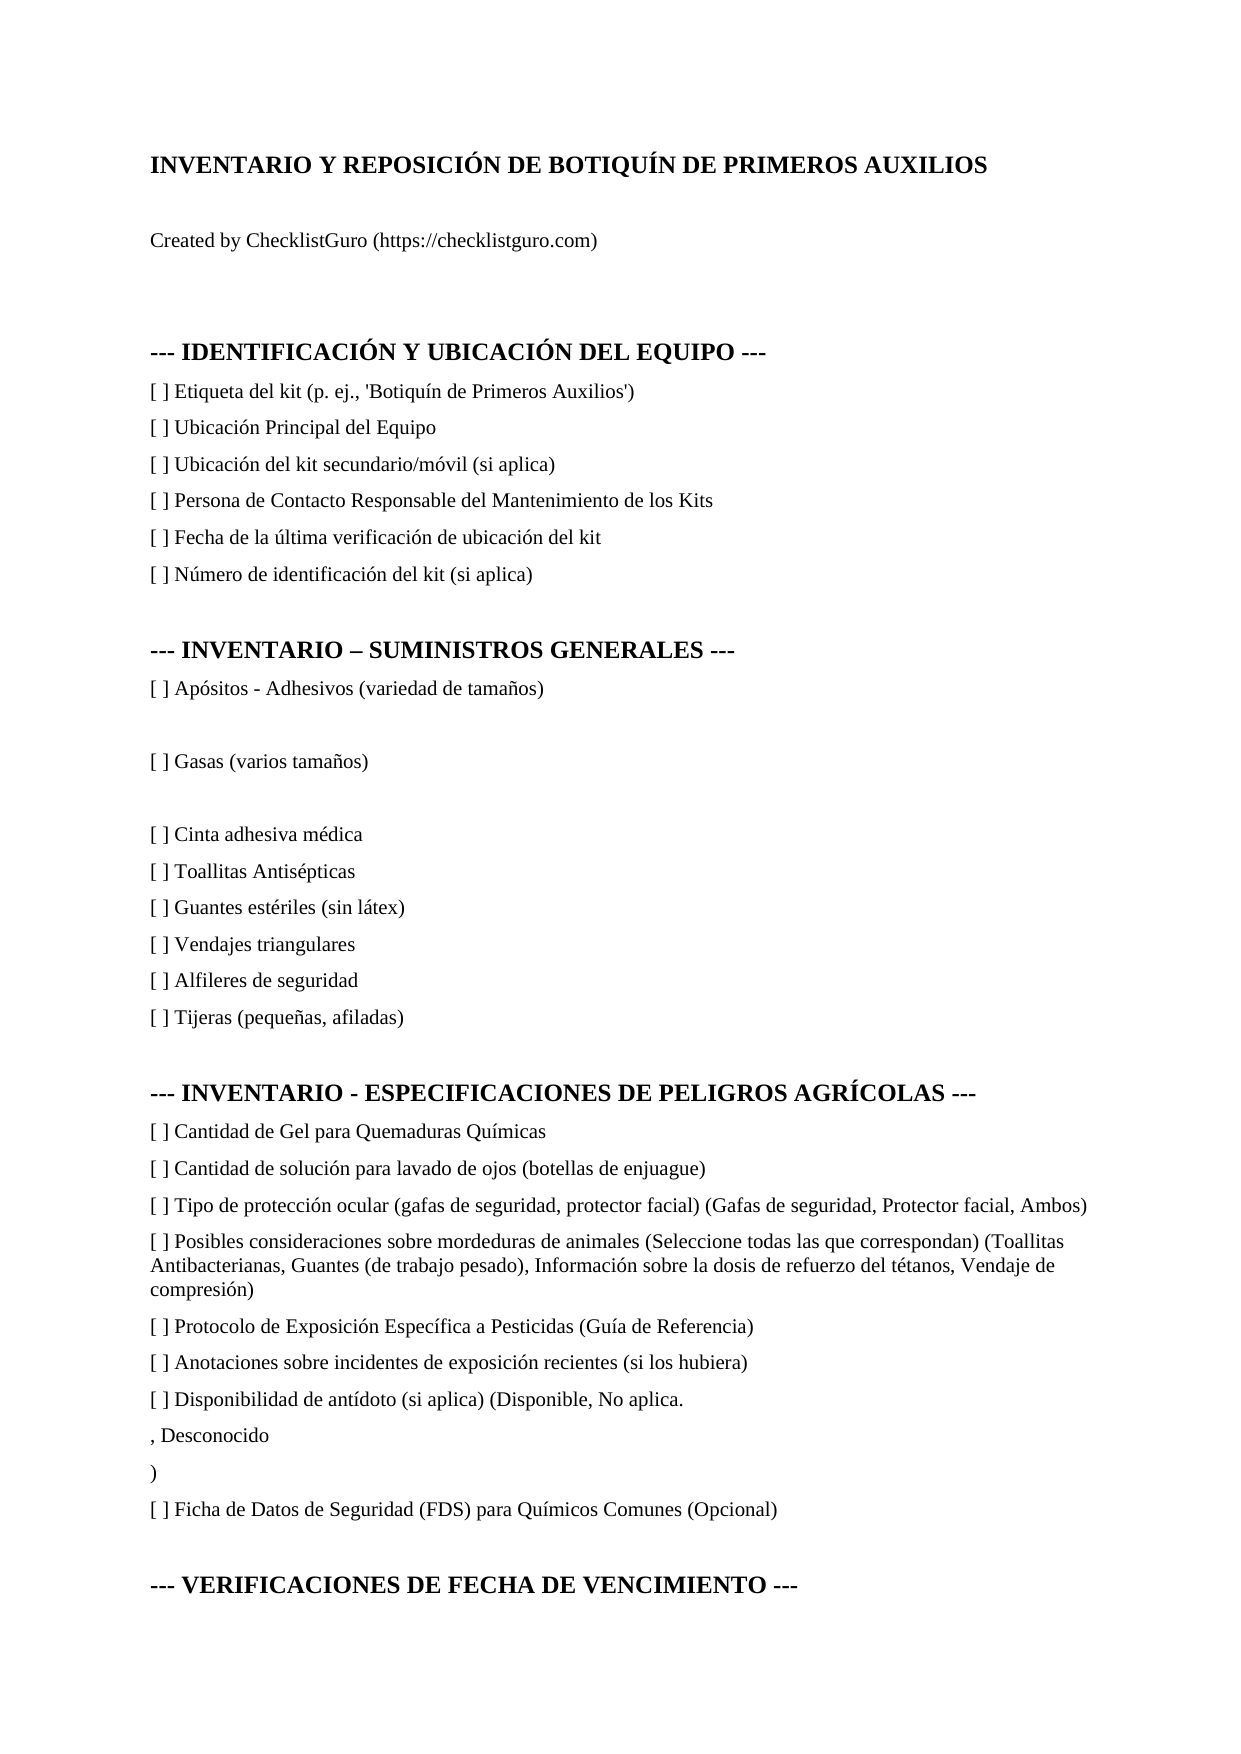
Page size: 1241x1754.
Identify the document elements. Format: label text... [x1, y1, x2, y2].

text [ ] Fecha de la última verificación de ubicación del kit [150, 525, 1090, 549]
text [ ] Tijeras (pequeñas, afiladas) [150, 1005, 1090, 1029]
text [ ] Etiqueta del kit (p. ej., 'Botiquín de Primeros Auxilios') [150, 379, 1090, 403]
text Created by ChecklistGuro (https://checklistguro.com) [150, 228, 1090, 252]
text --- VERIFICACIONES DE FECHA DE VENCIMIENTO --- [150, 1570, 1090, 1598]
text [ ] Número de identificación del kit (si aplica) [150, 562, 1090, 586]
text --- INVENTARIO - ESPECIFICACIONES DE PELIGROS AGRÍCOLAS --- [150, 1078, 1090, 1107]
text [ ] Toallitas Antisépticas [150, 859, 1090, 883]
text --- INVENTARIO – SUMINISTROS GENERALES --- [150, 635, 1090, 663]
text [ ] Persona de Contacto Responsable del Mantenimiento de los Kits [150, 488, 1090, 512]
text ) [150, 1460, 1090, 1484]
text [ ] Cantidad de Gel para Quemaduras Químicas [150, 1119, 1090, 1143]
text [ ] Disponibilidad de antídoto (si aplica) (Disponible, No aplica. [150, 1387, 1090, 1411]
text [ ] Posibles consideraciones sobre mordeduras de animales (Seleccione todas las que correspondan) (Toallitas Antibacterianas, Guantes (de trabajo pesado), Información sobre la dosis de refuerzo del tétanos, Vendaje de compresión) [150, 1229, 1090, 1301]
text [ ] Gasas (varios tamaños) [150, 749, 1090, 773]
text [ ] Ficha de Datos de Seguridad (FDS) para Químicos Comunes (Opcional) [150, 1497, 1090, 1521]
text [ ] Ubicación Principal del Equipo [150, 415, 1090, 439]
text [ ] Protocolo de Exposición Específica a Pesticidas (Guía de Referencia) [150, 1314, 1090, 1338]
text [ ] Apósitos - Adhesivos (variedad de tamaños) [150, 676, 1090, 700]
text [ ] Alfileres de seguridad [150, 968, 1090, 992]
text [ ] Guantes estériles (sin látex) [150, 895, 1090, 919]
text [ ] Vendajes triangulares [150, 932, 1090, 956]
text , Desconocido [150, 1423, 1090, 1447]
text INVENTARIO Y REPOSICIÓN DE BOTIQUÍN DE PRIMEROS AUXILIOS [150, 150, 1090, 179]
text [ ] Tipo de protección ocular (gafas de seguridad, protector facial) (Gafas de seguridad, Protector facial, Ambos) [150, 1192, 1090, 1217]
text --- IDENTIFICACIÓN Y UBICACIÓN DEL EQUIPO --- [150, 337, 1090, 366]
text [ ] Cantidad de solución para lavado de ojos (botellas de enjuague) [150, 1156, 1090, 1180]
text [ ] Anotaciones sobre incidentes de exposición recientes (si los hubiera) [150, 1350, 1090, 1374]
text [ ] Cinta adhesiva médica [150, 822, 1090, 846]
text [ ] Ubicación del kit secundario/móvil (si aplica) [150, 452, 1090, 476]
